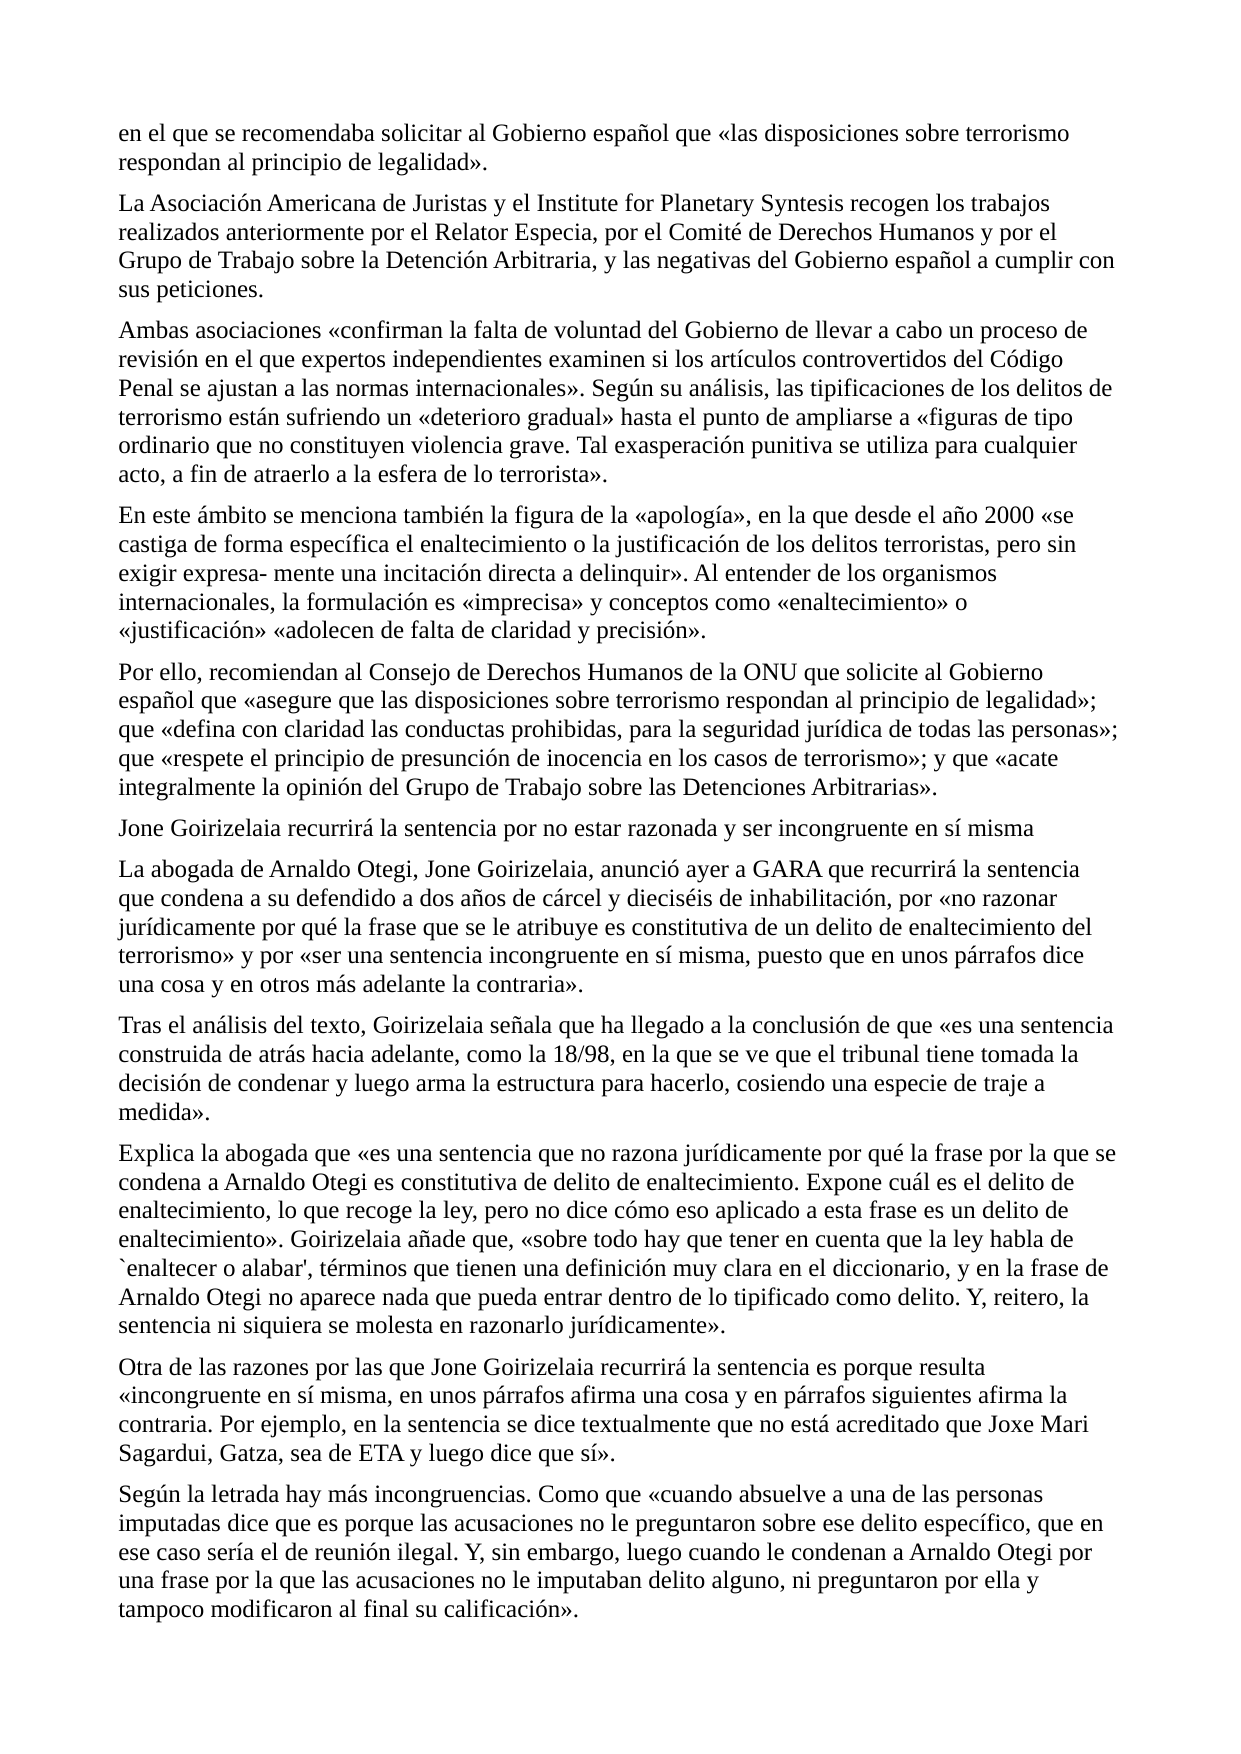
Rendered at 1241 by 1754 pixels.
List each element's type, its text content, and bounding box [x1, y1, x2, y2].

text Jone Goirizelaia recurrirá la sentencia por no estar razonada y ser incongruente en sí misma [118, 813, 1122, 842]
text En este ámbito se menciona también la figura de la «apología», en la que desde el año 2000 «se castiga de forma específica el enaltecimiento o la justificación de los delitos terroristas, pero sin exigir expresa- mente una incitación directa a delinquir». Al entender de los organismos internacionales, la formulación es «imprecisa» y conceptos como «enaltecimiento» o «justificación» «adolecen de falta de claridad y precisión». [118, 501, 1122, 644]
text La abogada de Arnaldo Otegi, Jone Goirizelaia, anunció ayer a GARA que recurrirá la sentencia que condena a su defendido a dos años de cárcel y dieciséis de inhabilitación, por «no razonar jurídicamente por qué la frase que se le atribuye es constitutiva de un delito de enaltecimiento del terrorismo» y por «ser una sentencia incongruente en sí misma, puesto que en unos párrafos dice una cosa y en otros más adelante la contraria». [118, 854, 1122, 998]
text La Asociación Americana de Juristas y el Institute for Planetary Syntesis recogen los trabajos realizados anteriormente por el Relator Especia, por el Comité de Derechos Humanos y por el Grupo de Trabajo sobre la Detención Arbitraria, y las negativas del Gobierno español a cumplir con sus peticiones. [118, 188, 1122, 303]
text Según la letrada hay más incongruencias. Como que «cuando absuelve a una de las personas imputadas dice que es porque las acusaciones no le preguntaron sobre ese delito específico, que en ese caso sería el de reunión ilegal. Y, sin embargo, luego cuando le condenan a Arnaldo Otegi por una frase por la que las acusaciones no le imputaban delito alguno, ni preguntaron por ella y tampoco modificaron al final su calificación». [118, 1479, 1122, 1623]
text Ambas asociaciones «confirman la falta de voluntad del Gobierno de llevar a cabo un proceso de revisión en el que expertos independientes examinen si los artículos controvertidos del Código Penal se ajustan a las normas internacionales». Según su análisis, las tipificaciones de los delitos de terrorismo están sufriendo un «deterioro gradual» hasta el punto de ampliarse a «figuras de tipo ordinario que no constituyen violencia grave. Tal exasperación punitiva se utiliza para cualquier acto, a fin de atraerlo a la esfera de lo terrorista». [118, 316, 1122, 488]
text Por ello, recomiendan al Consejo de Derechos Humanos de la ONU que solicite al Gobierno español que «asegure que las disposiciones sobre terrorismo respondan al principio de legalidad»; que «defina con claridad las conductas prohibidas, para la seguridad jurídica de todas las personas»; que «respete el principio de presunción de inocencia en los casos de terrorismo»; y que «acate integralmente la opinión del Grupo de Trabajo sobre las Detenciones Arbitrarias». [118, 657, 1122, 801]
text en el que se recomendaba solicitar al Gobierno español que «las disposiciones sobre terrorismo respondan al principio de legalidad». [118, 118, 1122, 176]
text Explica la abogada que «es una sentencia que no razona jurídicamente por qué la frase por la que se condena a Arnaldo Otegi es constitutiva de delito de enaltecimiento. Expone cuál es el delito de enaltecimiento, lo que recoge la ley, pero no dice cómo eso aplicado a esta frase es un delito de enaltecimiento». Goirizelaia añade que, «sobre todo hay que tener en cuenta que la ley habla de `enaltecer o alabar', términos que tienen una definición muy clara en el diccionario, y en la frase de Arnaldo Otegi no aparece nada que pueda entrar dentro de lo tipificado como delito. Y, reitero, la sentencia ni siquiera se molesta en razonarlo jurídicamente». [118, 1138, 1122, 1339]
text Otra de las razones por las que Jone Goirizelaia recurrirá la sentencia es porque resulta «incongruente en sí misma, en unos párrafos afirma una cosa y en párrafos siguientes afirma la contraria. Por ejemplo, en la sentencia se dice textualmente que no está acreditado que Joxe Mari Sagardui, Gatza, sea de ETA y luego dice que sí». [118, 1352, 1122, 1467]
text Tras el análisis del texto, Goirizelaia señala que ha llegado a la conclusión de que «es una sentencia construida de atrás hacia adelante, como la 18/98, en la que se ve que el tribunal tiene tomada la decisión de condenar y luego arma la estructura para hacerlo, cosiendo una especie de traje a medida». [118, 1011, 1122, 1126]
